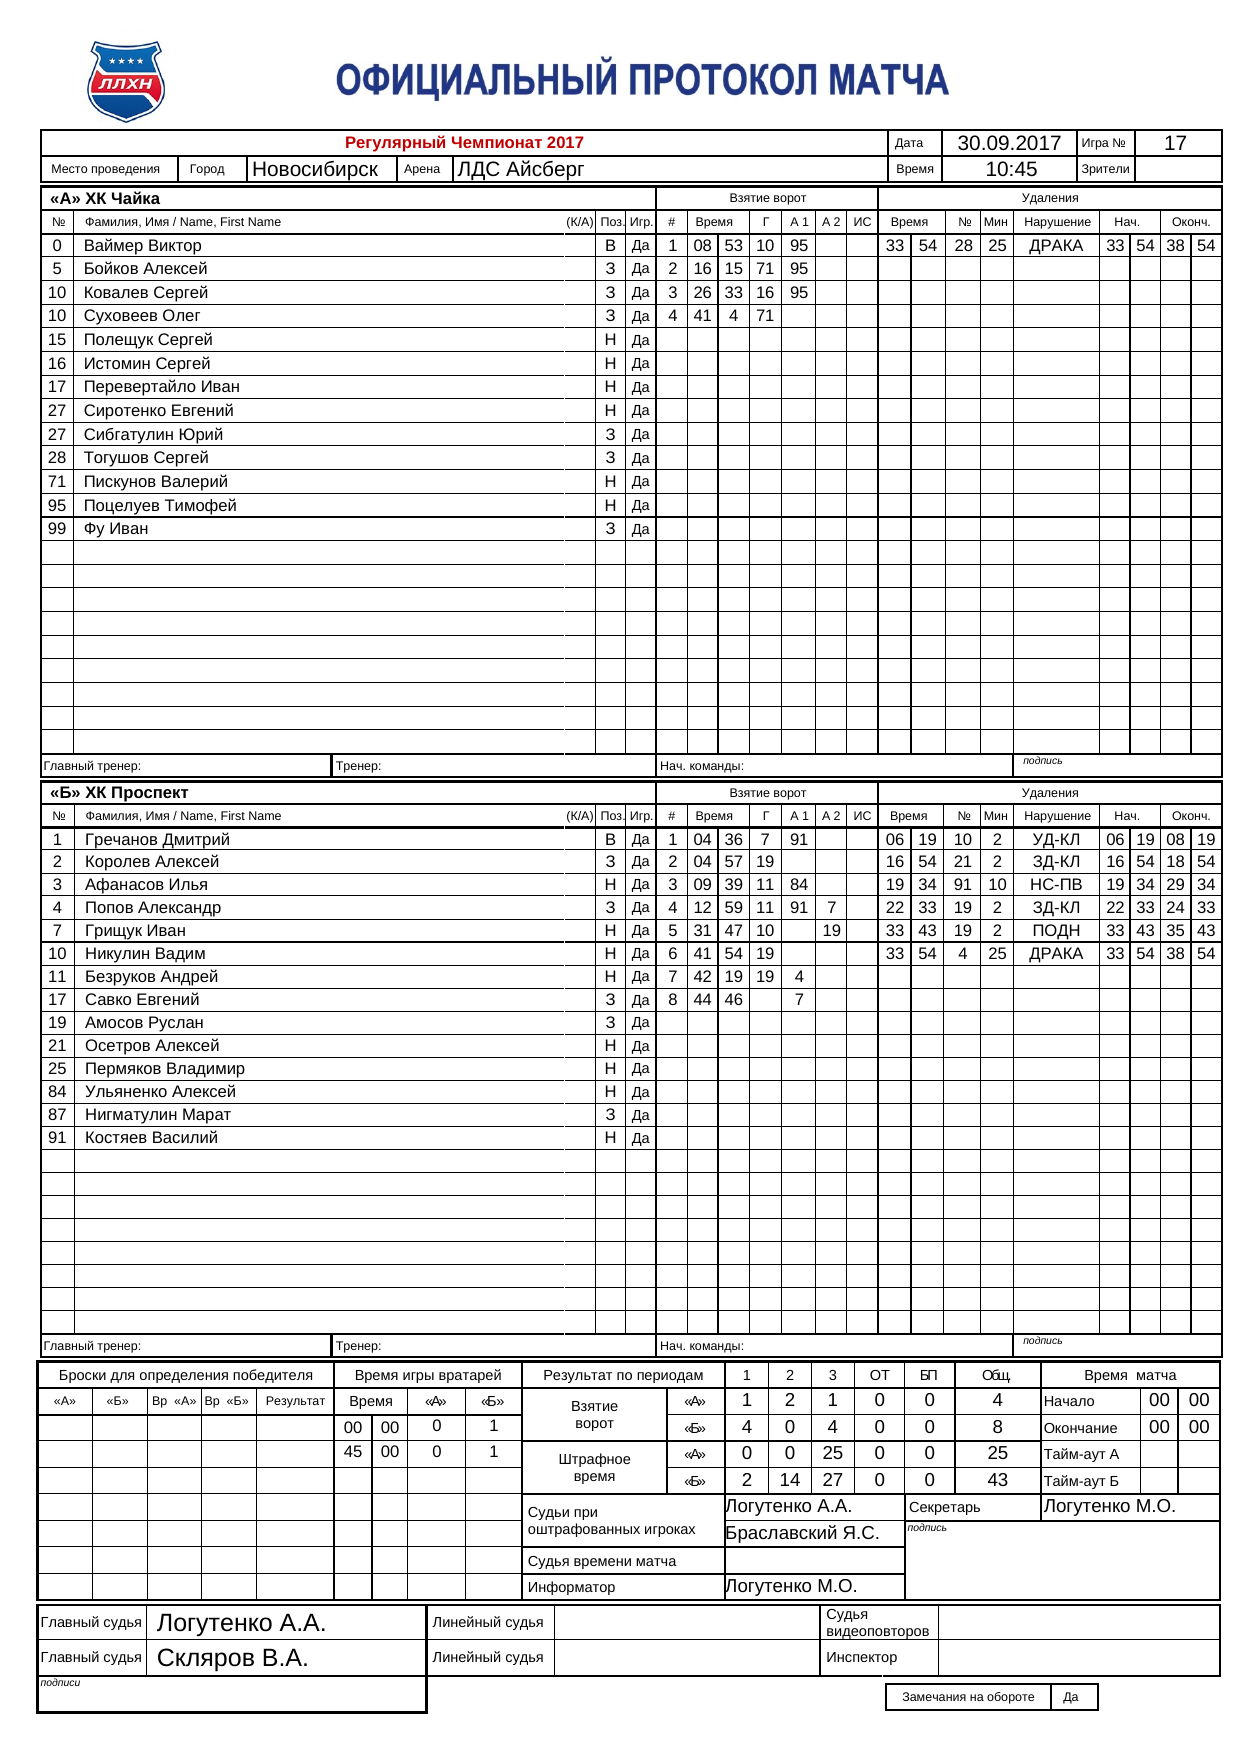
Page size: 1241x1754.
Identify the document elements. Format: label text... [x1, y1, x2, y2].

table_cell 43 [956, 1468, 1040, 1493]
table_cell [1100, 352, 1129, 374]
table_cell [847, 235, 877, 256]
table_cell 10 [42, 943, 74, 964]
table_cell [688, 1150, 717, 1172]
table_cell [782, 328, 815, 351]
table_cell 4 [657, 305, 687, 327]
table_cell [912, 1035, 943, 1057]
table_cell [782, 1265, 815, 1287]
table_cell 91 [42, 1127, 74, 1149]
table_cell [879, 352, 910, 374]
table_cell [946, 257, 980, 280]
table_cell [719, 1242, 749, 1264]
table_cell 11 [750, 896, 781, 918]
table_cell [1014, 1081, 1099, 1103]
table_cell [816, 1288, 846, 1310]
table_cell [42, 1311, 74, 1333]
table_cell [565, 1012, 595, 1033]
table_cell [148, 1521, 201, 1546]
table_header 30.09.2017 [943, 131, 1076, 155]
table_cell 18 [1161, 850, 1190, 872]
table_cell [879, 1173, 910, 1195]
table_cell «А» [668, 1389, 724, 1413]
table_cell [1131, 446, 1160, 469]
table_cell [39, 1574, 92, 1599]
table_cell [148, 1441, 201, 1467]
table_cell 3 [657, 874, 687, 895]
table_cell [688, 659, 717, 682]
table_cell ИС [847, 805, 877, 826]
table_cell [42, 541, 73, 564]
table_cell [626, 541, 655, 564]
table_cell [688, 612, 717, 634]
table_cell [879, 1242, 910, 1264]
table_cell Фу Иван [74, 518, 564, 540]
table_cell [1131, 423, 1160, 445]
table_header 1 [726, 1363, 768, 1387]
table_header Удаления [879, 783, 1221, 803]
table_cell 42 [688, 966, 717, 987]
table_cell Информатор [523, 1575, 724, 1599]
table_cell 33 [879, 235, 910, 256]
table_cell [657, 1012, 687, 1033]
table_cell [847, 1173, 877, 1195]
table_cell [596, 1288, 625, 1310]
table_cell Начало [1042, 1389, 1140, 1413]
table_cell [1179, 1468, 1219, 1493]
table_cell [912, 399, 945, 422]
table_cell [750, 707, 781, 729]
table_cell [93, 1574, 147, 1599]
table_cell [912, 1265, 943, 1287]
table_cell [596, 707, 625, 729]
table_cell [879, 565, 910, 587]
table_cell [1161, 1219, 1190, 1241]
table_cell [719, 376, 749, 398]
table_cell [816, 518, 846, 540]
table_cell 19 [816, 920, 846, 941]
table_cell 71 [750, 305, 781, 327]
table_cell 28 [946, 235, 980, 256]
table_cell 0 [855, 1389, 904, 1413]
table_cell [816, 1265, 846, 1287]
table_cell [1131, 1265, 1160, 1287]
table_cell [565, 1150, 595, 1172]
table_cell [1014, 966, 1099, 987]
table_cell [565, 1219, 595, 1241]
table_cell 4 [956, 1389, 1040, 1413]
table_cell 8 [657, 989, 687, 1011]
table_cell [879, 1081, 910, 1103]
table_cell 7 [657, 966, 687, 987]
table_cell [1100, 1127, 1129, 1149]
table_cell [912, 683, 945, 706]
table_cell [688, 683, 717, 706]
table_cell [879, 399, 910, 422]
table_header 17 [1136, 131, 1221, 155]
table_cell Да [626, 399, 655, 422]
table_cell [1131, 588, 1160, 611]
table_cell [565, 896, 595, 918]
table_cell [1192, 541, 1221, 564]
table_cell [883, 1677, 1220, 1681]
table_cell [657, 1288, 687, 1310]
table_cell 41 [688, 943, 717, 964]
table_cell [75, 1242, 564, 1264]
table_cell 19 [944, 896, 980, 918]
table_cell [657, 1219, 687, 1241]
table_cell 71 [42, 470, 73, 493]
table_cell [657, 659, 687, 682]
table_cell [1131, 541, 1160, 564]
table_cell [1161, 399, 1190, 422]
table_cell [912, 257, 945, 280]
table_cell [1161, 612, 1190, 634]
table_cell [719, 1265, 749, 1287]
table_cell 0 [905, 1442, 954, 1467]
table_cell [42, 588, 73, 611]
table_cell [1100, 1173, 1129, 1195]
table_cell [847, 896, 877, 918]
table_cell [1100, 423, 1129, 445]
table_cell 12 [688, 896, 717, 918]
table_cell [816, 352, 846, 374]
table_cell [1014, 518, 1099, 540]
table_cell [39, 1494, 92, 1520]
table_cell 14 [769, 1468, 811, 1493]
table_cell [596, 636, 625, 658]
table_cell 7 [42, 920, 74, 941]
table_cell [1136, 157, 1221, 181]
table_cell [981, 1058, 1013, 1079]
table_cell [657, 399, 687, 422]
table_cell [565, 328, 595, 351]
table_cell 19 [1192, 829, 1221, 849]
table_cell [981, 494, 1013, 516]
table_cell 16 [750, 281, 781, 303]
table_cell [847, 683, 877, 706]
table_cell 39 [719, 874, 749, 895]
table_cell [719, 588, 749, 611]
table_cell [688, 494, 717, 516]
table_cell [1100, 707, 1129, 729]
table_cell [1014, 1173, 1099, 1195]
table_cell [1161, 328, 1190, 351]
table_cell [816, 683, 846, 706]
table_cell [719, 1104, 749, 1126]
table_cell [1014, 1265, 1099, 1287]
table_cell [565, 1196, 595, 1218]
table_cell [750, 1035, 781, 1057]
table_cell [750, 446, 781, 469]
table_cell Тренер: [333, 755, 655, 776]
table_cell [912, 989, 943, 1011]
table_cell [596, 683, 625, 706]
table_cell 36 [719, 829, 749, 849]
table_cell [1100, 446, 1129, 469]
table_cell [1192, 376, 1221, 398]
table_cell 24 [1161, 896, 1190, 918]
table_cell 54 [1192, 943, 1221, 964]
table_cell [719, 707, 749, 729]
table_cell [782, 423, 815, 445]
table_cell [816, 376, 846, 398]
table_cell [879, 659, 910, 682]
table_cell 15 [719, 257, 749, 280]
table_cell [657, 376, 687, 398]
table_cell [565, 683, 595, 706]
table_cell 91 [782, 829, 815, 849]
table_cell [816, 281, 846, 303]
table_cell [782, 1012, 815, 1033]
table_cell [626, 730, 655, 753]
table_cell [912, 636, 945, 658]
table_cell [1131, 305, 1160, 327]
table_cell [1100, 470, 1129, 493]
table_cell [596, 1265, 625, 1287]
table_cell Нарушение [1014, 805, 1099, 826]
table_cell 3 [657, 281, 687, 303]
table_cell Н [596, 874, 625, 895]
table_cell Да [626, 850, 655, 872]
table_cell [1192, 399, 1221, 422]
table_cell [565, 1265, 595, 1287]
table_cell [816, 588, 846, 611]
table_cell Г [750, 211, 781, 233]
table_cell [626, 1265, 655, 1287]
table_cell [719, 683, 749, 706]
table_cell [1192, 1196, 1221, 1218]
table_cell УД-КЛ [1014, 829, 1099, 849]
table_cell [782, 1150, 815, 1172]
table_cell [565, 305, 595, 327]
table_cell [847, 565, 877, 587]
table_cell [1131, 1242, 1160, 1264]
table_cell [816, 966, 846, 987]
table_cell [912, 1219, 943, 1241]
table_cell Да [626, 352, 655, 374]
table_cell [816, 1311, 846, 1333]
table_cell [688, 636, 717, 658]
table_cell [912, 1104, 943, 1126]
table_cell [202, 1547, 256, 1573]
table_cell [879, 1288, 910, 1310]
table_header Да [1052, 1685, 1097, 1709]
table_cell [1014, 1242, 1099, 1264]
table_cell 33 [1131, 896, 1160, 918]
table_cell [944, 1311, 980, 1333]
table_cell [657, 1265, 687, 1287]
table_cell [596, 565, 625, 587]
table_cell [879, 1219, 910, 1241]
table_cell [1161, 376, 1190, 398]
table_cell [1014, 1104, 1099, 1126]
table_cell [1131, 636, 1160, 658]
table_cell [688, 707, 717, 729]
table_cell Судья времени матча [523, 1548, 724, 1573]
table_cell 7 [816, 896, 846, 918]
table_cell [688, 470, 717, 493]
table_cell 6 [657, 943, 687, 964]
table_cell [1192, 446, 1221, 469]
table_cell [148, 1494, 201, 1520]
table_cell 54 [912, 943, 943, 964]
table_cell [42, 1242, 74, 1264]
table_cell [750, 1150, 781, 1172]
table_cell [816, 612, 846, 634]
table_cell 27 [812, 1468, 854, 1493]
table_cell Мин [981, 805, 1013, 826]
table_cell [981, 1196, 1013, 1218]
table_cell [981, 541, 1013, 564]
table_cell 84 [42, 1081, 74, 1103]
table_cell [816, 1081, 846, 1103]
table_cell 10 [944, 829, 980, 849]
table_cell [202, 1494, 256, 1520]
table_cell 91 [782, 896, 815, 918]
table_cell [944, 1265, 980, 1287]
table_cell Оконч. [1161, 805, 1221, 826]
table_cell [782, 1104, 815, 1126]
table_cell Браславский Я.С. [726, 1521, 904, 1546]
table_cell 34 [1192, 874, 1221, 895]
table_cell 00 [1179, 1415, 1219, 1440]
table_cell [847, 1081, 877, 1103]
table_cell [657, 470, 687, 493]
table_cell [565, 989, 595, 1011]
table_cell А 2 [816, 805, 846, 826]
table_header Результат по периодам [523, 1363, 724, 1387]
table_cell Мин [981, 211, 1013, 233]
table_cell 4 [726, 1415, 768, 1440]
table_cell [944, 966, 980, 987]
table_cell Нарушение [1014, 211, 1099, 233]
table_cell [981, 1265, 1013, 1287]
table_cell ПОДН [1014, 920, 1099, 941]
table_cell [816, 1173, 846, 1195]
table_cell [257, 1574, 333, 1599]
table_cell [466, 1521, 521, 1546]
table_cell [1014, 281, 1099, 303]
table_cell [1100, 541, 1129, 564]
table_cell [847, 1311, 877, 1333]
table_cell Попов Александр [75, 896, 564, 918]
table_cell [782, 446, 815, 469]
table_cell 19 [750, 850, 781, 872]
table_cell 21 [944, 850, 980, 872]
table_cell [42, 1219, 74, 1241]
table_cell [782, 494, 815, 516]
table_cell [847, 1104, 877, 1126]
table_header «Б» ХК Проспект [42, 783, 655, 803]
table_cell Вр «А» [148, 1389, 201, 1413]
table_cell [816, 399, 846, 422]
table_cell Н [596, 1035, 625, 1057]
table_cell [946, 541, 980, 564]
table_cell [1100, 1081, 1129, 1103]
table_cell Да [626, 1035, 655, 1057]
table_cell 8 [956, 1415, 1040, 1440]
table_cell [688, 1219, 717, 1241]
table_cell Г [750, 805, 781, 826]
table_cell Н [596, 1081, 625, 1103]
table_cell [816, 305, 846, 327]
table_cell 06 [1100, 829, 1129, 849]
table_cell [944, 1196, 980, 1218]
table_cell [847, 1288, 877, 1310]
table_cell 95 [42, 494, 73, 516]
table_cell [847, 328, 877, 351]
table_cell [688, 1288, 717, 1310]
table_cell (К/А) [565, 211, 595, 233]
table_cell [981, 1288, 1013, 1310]
table_cell 15 [42, 328, 73, 351]
table_cell [466, 1468, 521, 1493]
table_cell [74, 707, 564, 729]
table_cell [879, 257, 910, 280]
table_cell [847, 518, 877, 540]
table_cell [879, 494, 910, 516]
table_cell [816, 707, 846, 729]
table_cell [1161, 305, 1190, 327]
table_cell [944, 1035, 980, 1057]
table_cell Полещук Сергей [74, 328, 564, 351]
table_cell Да [626, 376, 655, 398]
table_cell [1161, 565, 1190, 587]
table_cell [816, 565, 846, 587]
table_cell [596, 541, 625, 564]
table_cell 7 [750, 829, 781, 849]
table_cell [1100, 281, 1129, 303]
table_cell Игр. [626, 211, 655, 233]
table_cell [688, 1081, 717, 1103]
table_cell 54 [912, 235, 945, 256]
table_cell 43 [912, 920, 943, 941]
table_cell Зрители [1078, 157, 1134, 181]
table_cell [42, 1150, 74, 1172]
table_cell 4 [657, 896, 687, 918]
table_cell № [944, 805, 980, 826]
table_cell [74, 588, 564, 611]
table_cell [1192, 1288, 1221, 1310]
table_cell [1014, 659, 1099, 682]
table_cell [1014, 399, 1099, 422]
table_cell [1100, 328, 1129, 351]
table_cell [1192, 470, 1221, 493]
table_cell [1014, 1150, 1099, 1172]
table_cell [1014, 376, 1099, 398]
table_cell 1 [657, 235, 687, 256]
table_cell [1161, 1104, 1190, 1126]
table_cell [1161, 494, 1190, 516]
table_header Время матча [1042, 1363, 1219, 1387]
table_cell 44 [688, 989, 717, 1011]
table_cell [1131, 683, 1160, 706]
table_cell [1099, 1682, 1220, 1711]
table_cell 16 [42, 352, 73, 374]
table_cell 3 [42, 874, 74, 895]
table_cell [847, 257, 877, 280]
table_cell [847, 707, 877, 729]
table_cell [565, 966, 595, 987]
table_cell З [596, 896, 625, 918]
table_cell Афанасов Илья [75, 874, 564, 895]
table_cell [879, 1127, 910, 1149]
table_cell [1192, 1058, 1221, 1079]
table_cell [981, 636, 1013, 658]
table_cell [75, 1265, 564, 1287]
table_cell [42, 1173, 74, 1195]
table_cell № [946, 211, 980, 233]
table_cell Н [596, 470, 625, 493]
table_cell Время [879, 805, 943, 826]
table_cell [565, 920, 595, 941]
table_cell [626, 659, 655, 682]
table_cell [847, 850, 877, 872]
table_cell [1161, 707, 1190, 729]
table_cell Да [626, 518, 655, 540]
table_cell [688, 376, 717, 398]
table_cell [626, 707, 655, 729]
table_cell [1131, 1012, 1160, 1033]
table_cell 33 [1192, 896, 1221, 918]
table_cell [1100, 730, 1129, 753]
table_cell [1192, 612, 1221, 634]
table_cell [1131, 1127, 1160, 1149]
table_cell [719, 1150, 749, 1172]
table_cell [565, 730, 595, 753]
table_cell [879, 1265, 910, 1287]
table_cell [1100, 1311, 1129, 1333]
table_cell [565, 1104, 595, 1126]
table_cell 1 [466, 1441, 521, 1467]
table_cell [1192, 257, 1221, 280]
table_cell [1192, 989, 1221, 1011]
table_cell [879, 966, 910, 987]
table_cell [373, 1547, 407, 1573]
table_cell [944, 1288, 980, 1310]
table_cell [688, 1127, 717, 1149]
table_cell [750, 376, 781, 398]
table_cell [946, 305, 980, 327]
table_cell [565, 399, 595, 422]
table_cell [1100, 399, 1129, 422]
table_cell [946, 352, 980, 374]
table_cell ИС [847, 211, 877, 233]
table_cell Ковалев Сергей [74, 281, 564, 303]
table_cell [1100, 1104, 1129, 1126]
table_cell [1014, 1058, 1099, 1079]
table_cell [912, 588, 945, 611]
table_cell [657, 541, 687, 564]
table_cell [981, 1242, 1013, 1264]
table_cell [1192, 423, 1221, 445]
table_cell [688, 328, 717, 351]
table_cell 34 [1131, 874, 1160, 895]
table_cell [879, 1035, 910, 1057]
table_cell [981, 1127, 1013, 1149]
table_cell [555, 1606, 819, 1639]
table_cell [981, 328, 1013, 351]
table_cell [1014, 305, 1099, 327]
table_cell [42, 1265, 74, 1287]
table_cell [912, 1173, 943, 1195]
table_cell [1131, 399, 1160, 422]
table_cell [782, 683, 815, 706]
table_cell [782, 1173, 815, 1195]
table_cell Тайм-аут Б [1042, 1468, 1140, 1493]
table_cell А 1 [782, 211, 815, 233]
table_cell [1131, 352, 1160, 374]
table_cell [626, 683, 655, 706]
table_cell [1192, 636, 1221, 658]
table_cell [912, 1196, 943, 1218]
table_cell Да [626, 896, 655, 918]
table_cell [981, 281, 1013, 303]
table_cell [981, 1012, 1013, 1033]
table_cell [719, 659, 749, 682]
table_cell 11 [750, 874, 781, 895]
table_cell Сибгатулин Юрий [74, 423, 564, 445]
table_cell 4 [812, 1415, 854, 1440]
table_cell [1131, 1288, 1160, 1310]
table_cell [75, 1288, 564, 1310]
table_cell [1192, 1104, 1221, 1126]
table_cell Истомин Сергей [74, 352, 564, 374]
table_cell [1014, 1012, 1099, 1033]
table_cell [565, 518, 595, 540]
table_cell [879, 1012, 910, 1033]
table_cell 91 [944, 874, 980, 895]
table_cell 43 [1131, 920, 1160, 941]
table_cell З [596, 1012, 625, 1033]
table_cell [1161, 989, 1190, 1011]
table_cell 1 [466, 1416, 521, 1440]
table_cell [1192, 494, 1221, 516]
table_cell [1161, 257, 1190, 280]
table_cell Костяев Василий [75, 1127, 564, 1149]
table_cell [93, 1521, 147, 1546]
table_cell [1100, 683, 1129, 706]
table_cell Ульяненко Алексей [75, 1081, 564, 1103]
table_cell [847, 730, 877, 753]
table_cell [1131, 659, 1160, 682]
table_cell [750, 328, 781, 351]
table_cell [1131, 1311, 1160, 1333]
table_cell 19 [750, 943, 781, 964]
table_cell Линейный судья [428, 1606, 554, 1639]
table_cell [750, 683, 781, 706]
table_cell [912, 612, 945, 634]
table_cell [750, 518, 781, 540]
table_cell [946, 281, 980, 303]
table_cell [782, 659, 815, 682]
table_cell [1131, 1219, 1160, 1241]
table_cell Да [626, 1104, 655, 1126]
table_cell [847, 376, 877, 398]
table_cell [202, 1468, 256, 1493]
table_cell [373, 1574, 407, 1599]
table_cell [912, 541, 945, 564]
table_cell [1131, 966, 1160, 987]
table_cell 45 [335, 1441, 371, 1467]
table_cell Да [626, 1127, 655, 1149]
table_cell [782, 305, 815, 327]
table_cell [657, 328, 687, 351]
table_cell № [42, 805, 74, 826]
table_cell [946, 588, 980, 611]
table_cell [1131, 1081, 1160, 1103]
table_cell [1100, 659, 1129, 682]
table_cell Фамилия, Имя / Name, First Name [75, 805, 565, 826]
table_cell [657, 565, 687, 587]
table_cell 19 [912, 829, 943, 849]
table_cell 2 [657, 850, 687, 872]
table_cell [782, 1035, 815, 1057]
table_cell [750, 612, 781, 634]
table_cell подпись [1014, 1335, 1221, 1356]
table_cell 10 [981, 874, 1013, 895]
table_cell [688, 1265, 717, 1287]
table_cell [719, 423, 749, 445]
table_cell [981, 352, 1013, 374]
table_header Регулярный Чемпионат 2017 [42, 131, 887, 155]
table_cell 34 [912, 874, 943, 895]
table_cell [565, 257, 595, 280]
table_cell 54 [1131, 235, 1160, 256]
table_cell [816, 1058, 846, 1079]
table_cell [565, 707, 595, 729]
table_cell 1 [726, 1389, 768, 1413]
table_cell 2 [981, 829, 1013, 849]
table_cell 22 [1100, 896, 1129, 918]
table_cell [816, 446, 846, 469]
table_cell [657, 423, 687, 445]
table_cell [879, 446, 910, 469]
table_cell [1161, 446, 1190, 469]
table_cell [1161, 1012, 1190, 1033]
table_cell [782, 376, 815, 398]
table_cell 0 [408, 1441, 465, 1467]
table_cell «А» [668, 1442, 724, 1467]
table_cell [1131, 1058, 1160, 1079]
table_cell 00 [1141, 1389, 1177, 1413]
table_cell [75, 1196, 564, 1218]
table_cell Да [626, 446, 655, 469]
table_cell [408, 1494, 465, 1520]
table_cell [750, 1242, 781, 1264]
table_cell 19 [1100, 874, 1129, 895]
table_cell 99 [42, 518, 73, 540]
table_cell [1161, 1288, 1190, 1310]
table_cell [879, 989, 910, 1011]
table_cell [39, 1547, 92, 1573]
table_cell [565, 659, 595, 682]
table_cell Секретарь [906, 1495, 1040, 1520]
table_cell [93, 1441, 147, 1467]
table_cell 17 [42, 989, 74, 1011]
table_cell [1161, 1265, 1190, 1287]
table_cell [879, 541, 910, 564]
table_cell Да [626, 943, 655, 964]
table_cell [688, 541, 717, 564]
table_cell [847, 446, 877, 469]
table_cell [42, 636, 73, 658]
table_cell 2 [981, 896, 1013, 918]
table_cell [688, 588, 717, 611]
table_cell [1131, 1150, 1160, 1172]
table_cell З [596, 423, 625, 445]
table_cell [816, 235, 846, 256]
table_cell 31 [688, 920, 717, 941]
table_cell [912, 1311, 943, 1333]
table_cell [912, 446, 945, 469]
table_cell [657, 1127, 687, 1149]
table_cell [944, 1150, 980, 1172]
table_cell [847, 1150, 877, 1172]
table_cell [257, 1547, 333, 1573]
table_cell [688, 1173, 717, 1195]
table_cell [1161, 423, 1190, 445]
table_cell [719, 446, 749, 469]
table_cell 29 [1161, 874, 1190, 895]
table_cell [1100, 305, 1129, 327]
table_cell [750, 1104, 781, 1126]
table_cell [782, 1196, 815, 1218]
table_cell [946, 518, 980, 540]
table_cell [726, 1548, 904, 1573]
table_cell [1014, 565, 1099, 587]
table_cell [1161, 518, 1190, 540]
table_cell Игр. [626, 805, 655, 826]
table_cell Поз. [596, 211, 625, 233]
table_cell 00 [373, 1441, 407, 1467]
table_cell [719, 1173, 749, 1195]
table_cell [335, 1521, 371, 1546]
table_cell [816, 423, 846, 445]
table_cell 33 [1100, 920, 1129, 941]
table_cell [1131, 328, 1160, 351]
table_cell 00 [335, 1416, 371, 1440]
table_cell [847, 659, 877, 682]
table_cell «Б» [93, 1389, 147, 1413]
table_cell 38 [1161, 235, 1190, 256]
table_cell [847, 636, 877, 658]
table_cell Главный судья [39, 1640, 146, 1675]
table_cell [750, 399, 781, 422]
table_cell Да [626, 1058, 655, 1079]
table_cell [657, 683, 687, 706]
table_cell [657, 1035, 687, 1057]
table_cell [1161, 1127, 1190, 1149]
table_cell [1014, 494, 1099, 516]
table_cell [816, 257, 846, 280]
table_cell [981, 470, 1013, 493]
table_cell [912, 281, 945, 303]
table_cell 0 [905, 1415, 954, 1440]
table_cell [981, 659, 1013, 682]
table_cell 21 [42, 1035, 74, 1057]
table_header «А» ХК Чайка [42, 188, 655, 209]
table_cell [565, 470, 595, 493]
table_cell [1131, 281, 1160, 303]
table_cell [1014, 352, 1099, 374]
table_cell [1100, 989, 1129, 1011]
table_cell [335, 1574, 371, 1599]
table_cell [428, 1677, 882, 1711]
table_cell [750, 1196, 781, 1218]
table_header БП [905, 1363, 954, 1387]
table_cell [626, 1311, 655, 1333]
table_cell [816, 1104, 846, 1126]
table_cell 47 [719, 920, 749, 941]
table_cell 10 [750, 920, 781, 941]
table_cell [847, 305, 877, 327]
table_cell [596, 1150, 625, 1172]
table_cell [1014, 257, 1099, 280]
table_cell [148, 1416, 201, 1440]
table_cell [981, 1150, 1013, 1172]
table_cell [981, 1219, 1013, 1241]
table_cell [148, 1547, 201, 1573]
table_cell З [596, 446, 625, 469]
table_cell [816, 470, 846, 493]
table_cell [1100, 1058, 1129, 1079]
table_cell [816, 659, 846, 682]
table_cell [565, 352, 595, 374]
table_cell Да [626, 494, 655, 516]
table_cell [1161, 1081, 1190, 1103]
table_cell З [596, 305, 625, 327]
table_cell [688, 565, 717, 587]
table_cell [912, 1127, 943, 1149]
table_cell [1014, 1035, 1099, 1057]
table_cell [946, 328, 980, 351]
table_cell [335, 1547, 371, 1573]
table_header Замечания на обороте [887, 1685, 1050, 1709]
table_cell [657, 1150, 687, 1172]
table_cell [750, 989, 781, 1011]
table_cell [847, 1219, 877, 1241]
table_cell [981, 1104, 1013, 1126]
table_cell [816, 943, 846, 964]
table_cell [1161, 636, 1190, 658]
table_cell [74, 659, 564, 682]
table_cell [782, 1058, 815, 1079]
table_cell [657, 446, 687, 469]
table_cell З [596, 257, 625, 280]
table_cell [596, 1242, 625, 1264]
table_cell [879, 470, 910, 493]
table_cell [912, 1058, 943, 1079]
table_cell [816, 636, 846, 658]
table_cell [657, 612, 687, 634]
table_cell [39, 1441, 92, 1467]
table_cell [750, 588, 781, 611]
table_cell [946, 730, 980, 753]
table_cell [257, 1416, 333, 1440]
table_cell [944, 1104, 980, 1126]
table_cell [657, 636, 687, 658]
table_cell 10:45 [943, 157, 1076, 181]
table_cell [944, 1219, 980, 1241]
table_cell [1131, 730, 1160, 753]
table_cell [847, 399, 877, 422]
table_cell [816, 1242, 846, 1264]
table_cell [1014, 470, 1099, 493]
table_cell [1192, 1035, 1221, 1057]
table_cell [782, 399, 815, 422]
table_cell 19 [1131, 829, 1160, 849]
table_cell [1192, 1127, 1221, 1149]
table_cell 33 [1100, 943, 1129, 964]
table_cell [1192, 659, 1221, 682]
table_cell 33 [912, 896, 943, 918]
table_cell 43 [1192, 920, 1221, 941]
table_cell 46 [719, 989, 749, 1011]
table_cell [93, 1494, 147, 1520]
table_cell [1100, 612, 1129, 634]
table_cell [1131, 989, 1160, 1011]
table_cell Да [626, 874, 655, 895]
table_cell [719, 730, 749, 753]
table_cell [847, 989, 877, 1011]
table_cell [555, 1640, 819, 1675]
table_cell [565, 541, 595, 564]
table_cell 38 [1161, 943, 1190, 964]
table_cell 00 [373, 1416, 407, 1440]
table_cell [1100, 1196, 1129, 1218]
table_cell [1192, 966, 1221, 987]
table_cell [981, 446, 1013, 469]
table_cell Судья видеоповторов [821, 1606, 938, 1639]
table_cell [688, 446, 717, 469]
table_cell [688, 399, 717, 422]
table_cell [782, 943, 815, 964]
table_cell 09 [688, 874, 717, 895]
table_cell [1161, 1242, 1190, 1264]
table_cell 10 [42, 305, 73, 327]
table_cell [1131, 1104, 1160, 1126]
table_cell Пискунов Валерий [74, 470, 564, 493]
table_cell [626, 1173, 655, 1195]
table_cell [750, 1311, 781, 1333]
table_cell [912, 966, 943, 987]
table_cell 26 [688, 281, 717, 303]
table_cell [912, 1012, 943, 1033]
table_cell [879, 1150, 910, 1172]
table_cell [1192, 328, 1221, 351]
table_cell [816, 1196, 846, 1218]
table_cell [750, 636, 781, 658]
table_cell [1100, 565, 1129, 587]
table_cell 54 [912, 850, 943, 872]
table_cell [1192, 281, 1221, 303]
table_cell Амосов Руслан [75, 1012, 564, 1033]
table_cell [912, 1150, 943, 1172]
table_cell [816, 874, 846, 895]
table_cell [565, 588, 595, 611]
table_cell [1192, 1242, 1221, 1264]
table_cell 00 [1141, 1415, 1177, 1440]
table_cell [565, 376, 595, 398]
table_cell Н [596, 328, 625, 351]
table_cell [596, 1173, 625, 1195]
table_cell 54 [1131, 850, 1160, 872]
table_cell [1192, 588, 1221, 611]
table_cell [626, 565, 655, 587]
table_cell Окончание [1042, 1415, 1140, 1440]
picture [5, 28, 1179, 129]
table_cell 04 [688, 850, 717, 872]
table_cell [565, 1311, 595, 1333]
table_cell [750, 1012, 781, 1033]
table_cell [1131, 1035, 1160, 1057]
table_cell Н [596, 920, 625, 941]
table_cell [719, 1219, 749, 1241]
table_cell [782, 1242, 815, 1264]
table_cell Тайм-аут А [1042, 1441, 1140, 1467]
table_cell [782, 1219, 815, 1241]
table_cell Главный тренер: [42, 755, 330, 776]
table_cell Н [596, 1127, 625, 1149]
table_cell Н [596, 966, 625, 987]
table_cell 19 [944, 920, 980, 941]
table_cell [42, 683, 73, 706]
table_cell 0 [905, 1468, 954, 1493]
table_cell [750, 1219, 781, 1241]
table_cell «Б» [668, 1415, 724, 1440]
table_header ОТ [855, 1363, 904, 1387]
table_cell [1014, 730, 1099, 753]
table_cell [626, 1288, 655, 1310]
table_cell [657, 352, 687, 374]
table_cell 95 [782, 281, 815, 303]
table_cell Н [596, 943, 625, 964]
table_cell [847, 541, 877, 564]
table_cell Город [179, 157, 246, 181]
table_cell [257, 1468, 333, 1493]
table_cell 33 [879, 920, 910, 941]
table_cell [939, 1606, 1219, 1639]
table_cell [1161, 659, 1190, 682]
table_header 2 [769, 1363, 811, 1387]
table_cell Время [688, 211, 749, 233]
table_cell [782, 518, 815, 540]
table_cell [1179, 1441, 1219, 1467]
table_cell Да [626, 423, 655, 445]
table_cell [42, 707, 73, 729]
table_cell [657, 588, 687, 611]
table_cell [565, 1081, 595, 1103]
table_cell [1161, 352, 1190, 374]
table_cell Поз. [596, 805, 625, 826]
table_cell [1161, 730, 1190, 753]
table_cell [879, 588, 910, 611]
table_cell [93, 1416, 147, 1440]
table_cell подпись [906, 1522, 1219, 1599]
table_cell «Б» [668, 1468, 724, 1493]
table_cell [1100, 1288, 1129, 1310]
table_cell [912, 1288, 943, 1310]
table_cell [981, 1081, 1013, 1103]
table_cell [816, 494, 846, 516]
table_cell [944, 1058, 980, 1079]
table_cell [148, 1574, 201, 1599]
table_cell Н [596, 494, 625, 516]
table_cell 54 [719, 943, 749, 964]
table_cell [782, 588, 815, 611]
table_cell [74, 612, 564, 634]
table_cell [1161, 1150, 1190, 1172]
table_cell [912, 659, 945, 682]
table_cell [1192, 1173, 1221, 1195]
table_cell [879, 636, 910, 658]
table_cell [1192, 1311, 1221, 1333]
table_cell [596, 1196, 625, 1218]
table_cell [912, 305, 945, 327]
table_cell [879, 707, 910, 729]
table_cell «А» [39, 1389, 92, 1413]
table_cell [719, 1035, 749, 1057]
table_cell [74, 636, 564, 658]
table_cell 19 [42, 1012, 74, 1033]
table_cell [1100, 1219, 1129, 1241]
table_cell [981, 305, 1013, 327]
table_cell Время [688, 805, 749, 826]
table_cell # [657, 211, 687, 233]
table_cell [981, 565, 1013, 587]
table_cell Да [626, 1081, 655, 1103]
table_cell [1161, 683, 1190, 706]
table_cell [565, 235, 595, 256]
table_cell [750, 730, 781, 753]
table_cell [816, 1219, 846, 1241]
table_cell [750, 1127, 781, 1149]
table_cell [719, 1012, 749, 1033]
table_cell [1131, 707, 1160, 729]
table_cell подпись [1014, 755, 1221, 776]
table_cell [719, 399, 749, 422]
table_cell [912, 518, 945, 540]
table_cell Главный тренер: [42, 1335, 330, 1356]
table_cell Да [626, 257, 655, 280]
table_cell Судьи при оштрафованных игроках [523, 1495, 724, 1546]
table_cell Логутенко А.А. [147, 1606, 425, 1639]
table_cell [1100, 257, 1129, 280]
table_cell [1014, 446, 1099, 469]
table_cell [847, 1265, 877, 1287]
table_cell [1192, 352, 1221, 374]
table_cell Логутенко М.О. [1042, 1495, 1219, 1520]
table_cell [847, 352, 877, 374]
table_cell Тогушов Сергей [74, 446, 564, 469]
table_header Взятие ворот [657, 188, 877, 209]
table_cell [981, 966, 1013, 987]
table_cell [946, 659, 980, 682]
table_cell [565, 612, 595, 634]
table_cell [981, 399, 1013, 422]
table_cell Суховеев Олег [74, 305, 564, 327]
table_cell [1100, 588, 1129, 611]
table_cell [750, 470, 781, 493]
table_cell [202, 1521, 256, 1546]
table_cell Место проведения [42, 157, 177, 181]
table_cell [257, 1521, 333, 1546]
table_cell [1131, 470, 1160, 493]
table_cell [1100, 376, 1129, 398]
table_cell [75, 1150, 564, 1172]
table_cell Инспектор [821, 1640, 938, 1675]
table_cell ЗД-КЛ [1014, 850, 1099, 872]
table_cell [42, 612, 73, 634]
table_cell [816, 1012, 846, 1033]
table_cell [657, 1104, 687, 1126]
table_cell [657, 494, 687, 516]
table_cell [1192, 730, 1221, 753]
table_cell [1192, 1012, 1221, 1033]
table_cell 10 [42, 281, 73, 303]
table_cell [1131, 376, 1160, 398]
table_cell [1131, 612, 1160, 634]
table_cell [946, 707, 980, 729]
table_cell Нач. [1100, 211, 1160, 233]
table_cell [719, 1196, 749, 1218]
table_cell 19 [750, 966, 781, 987]
table_cell [816, 730, 846, 753]
table_cell [847, 1035, 877, 1057]
table_cell Да [626, 281, 655, 303]
table_cell 10 [750, 235, 781, 256]
table_cell [1192, 305, 1221, 327]
table_cell 2 [657, 257, 687, 280]
table_cell 1 [657, 829, 687, 849]
table_cell 33 [879, 943, 910, 964]
table_cell Да [626, 829, 655, 849]
table_cell Да [626, 328, 655, 351]
table_cell [782, 920, 815, 941]
table_cell [1141, 1441, 1177, 1467]
table_cell 1 [812, 1389, 854, 1413]
table_cell [1192, 1265, 1221, 1287]
table_cell [719, 1288, 749, 1310]
table_cell Грищук Иван [75, 920, 564, 941]
table_cell [719, 328, 749, 351]
table_cell НС-ПВ [1014, 874, 1099, 895]
table_cell А 1 [782, 805, 815, 826]
table_cell Линейный судья [428, 1640, 554, 1675]
table_cell [688, 352, 717, 374]
table_cell [42, 730, 73, 753]
table_cell З [596, 518, 625, 540]
table_cell [912, 565, 945, 587]
table_cell [944, 1012, 980, 1033]
table_cell Савко Евгений [75, 989, 564, 1011]
table_cell [1100, 966, 1129, 987]
table_cell 0 [769, 1415, 811, 1440]
table_cell [1192, 1219, 1221, 1241]
table_cell [782, 1127, 815, 1149]
table_cell 28 [42, 446, 73, 469]
table_cell [1014, 989, 1099, 1011]
table_cell # [657, 805, 687, 826]
table_cell [847, 1127, 877, 1149]
table_cell [719, 1127, 749, 1149]
table_cell Новосибирск [248, 157, 396, 181]
table_cell [257, 1441, 333, 1467]
table_cell Время [879, 211, 945, 233]
table_cell [1014, 1127, 1099, 1149]
table_cell [93, 1468, 147, 1493]
table_cell [981, 1311, 1013, 1333]
table_cell [565, 423, 595, 445]
table_cell [847, 1196, 877, 1218]
table_cell ЗД-КЛ [1014, 896, 1099, 918]
table_cell Поцелуев Тимофей [74, 494, 564, 516]
table_cell [879, 1196, 910, 1218]
table_cell 4 [782, 966, 815, 987]
table_cell [946, 612, 980, 634]
table_cell 0 [408, 1416, 465, 1440]
table_cell [688, 1196, 717, 1218]
table_cell [1131, 1196, 1160, 1218]
table_cell [408, 1574, 465, 1599]
table_cell 2 [726, 1468, 768, 1493]
table_cell [335, 1468, 371, 1493]
table_cell № [42, 211, 73, 233]
table_cell Да [626, 470, 655, 493]
table_cell [1161, 1058, 1190, 1079]
table_cell [202, 1574, 256, 1599]
table_cell [847, 1012, 877, 1033]
table_cell [1161, 281, 1190, 303]
table_cell [1014, 328, 1099, 351]
table_cell [257, 1494, 333, 1520]
table_cell [626, 588, 655, 611]
table_cell [39, 1468, 92, 1493]
table_cell «А» [408, 1389, 465, 1413]
table_cell [719, 470, 749, 493]
table_cell Гречанов Дмитрий [75, 829, 564, 849]
table_cell 54 [1131, 943, 1160, 964]
table_cell Н [596, 376, 625, 398]
table_cell Безруков Андрей [75, 966, 564, 987]
table_cell Никулин Вадим [75, 943, 564, 964]
table_cell [1131, 565, 1160, 587]
table_cell 71 [750, 257, 781, 280]
table_cell Королев Алексей [75, 850, 564, 872]
table_cell [408, 1468, 465, 1493]
table_cell [946, 494, 980, 516]
table_cell [750, 494, 781, 516]
table_cell [1192, 1150, 1221, 1172]
table_cell [657, 730, 687, 753]
table_cell [847, 943, 877, 964]
table_cell 84 [782, 874, 815, 895]
table_cell [466, 1494, 521, 1520]
table_cell [1141, 1468, 1177, 1493]
table_cell [657, 1081, 687, 1103]
table_cell [1161, 966, 1190, 987]
table_cell [1192, 1081, 1221, 1103]
table_cell 2 [769, 1389, 811, 1413]
table_cell Да [626, 966, 655, 987]
table_cell Логутенко А.А. [726, 1495, 904, 1520]
table_cell Да [626, 305, 655, 327]
table_cell Штрафное время [523, 1442, 666, 1493]
table_header Игра № [1078, 131, 1134, 155]
table_cell [750, 1058, 781, 1079]
table_cell В [596, 235, 625, 256]
table_cell [981, 1173, 1013, 1195]
table_cell [1161, 470, 1190, 493]
table_cell [750, 659, 781, 682]
table_cell [816, 1127, 846, 1149]
table_cell [847, 612, 877, 634]
table_cell [688, 1058, 717, 1079]
table_cell [847, 470, 877, 493]
table_cell [657, 1196, 687, 1218]
table_cell 0 [905, 1389, 954, 1413]
table_cell [847, 494, 877, 516]
table_cell 1 [42, 829, 74, 849]
table_cell [1014, 1311, 1099, 1333]
table_cell [750, 423, 781, 445]
table_cell [688, 518, 717, 540]
table_cell [626, 1219, 655, 1241]
table_cell [912, 470, 945, 493]
table_cell Ваймер Виктор [74, 235, 564, 256]
table_cell [565, 1242, 595, 1264]
table_cell [42, 1196, 74, 1218]
table_cell Сиротенко Евгений [74, 399, 564, 422]
table_cell [879, 328, 910, 351]
table_cell (К/А) [565, 805, 595, 826]
table_cell [981, 1035, 1013, 1057]
table_cell [1014, 683, 1099, 706]
table_cell [981, 257, 1013, 280]
table_cell З [596, 850, 625, 872]
table_cell [719, 636, 749, 658]
table_cell [879, 281, 910, 303]
table_cell [408, 1521, 465, 1546]
table_cell [719, 612, 749, 634]
table_cell [719, 1311, 749, 1333]
table_cell [42, 659, 73, 682]
table_cell [466, 1547, 521, 1573]
table_cell [981, 423, 1013, 445]
table_cell [816, 541, 846, 564]
table_cell [981, 612, 1013, 634]
table_cell Оконч. [1161, 211, 1221, 233]
table_cell [981, 588, 1013, 611]
table_cell [565, 1035, 595, 1057]
table_cell Вр «Б» [202, 1389, 256, 1413]
table_cell [657, 1058, 687, 1079]
table_cell 27 [42, 423, 73, 445]
table_cell [719, 352, 749, 374]
table_cell [373, 1494, 407, 1520]
table_cell [565, 943, 595, 964]
table_cell [1131, 494, 1160, 516]
table_cell 7 [782, 989, 815, 1011]
table_cell [565, 1127, 595, 1149]
table_cell [39, 1416, 92, 1440]
table_cell 95 [782, 257, 815, 280]
table_cell [782, 730, 815, 753]
table_cell [657, 1311, 687, 1333]
table_cell 4 [719, 305, 749, 327]
table_cell [847, 966, 877, 987]
table_cell 4 [42, 896, 74, 918]
table_cell Нигматулин Марат [75, 1104, 564, 1126]
table_cell 87 [42, 1104, 74, 1126]
table_header Дата [889, 131, 941, 155]
table_cell Да [626, 235, 655, 256]
table_cell [565, 636, 595, 658]
table_cell [912, 1242, 943, 1264]
table_cell 25 [812, 1442, 854, 1467]
table_cell [879, 518, 910, 540]
table_cell [944, 1081, 980, 1103]
table_cell Главный судья [39, 1606, 146, 1639]
table_cell 25 [956, 1442, 1040, 1467]
table_cell [688, 1311, 717, 1333]
table_cell [688, 1035, 717, 1057]
table_cell [912, 352, 945, 374]
table_cell 54 [1192, 850, 1221, 872]
table_cell [1161, 1311, 1190, 1333]
table_cell [946, 470, 980, 493]
table_cell [946, 376, 980, 398]
table_cell З [596, 1104, 625, 1126]
table_cell Н [596, 399, 625, 422]
table_cell З [596, 989, 625, 1011]
table_cell [565, 1058, 595, 1079]
table_cell Да [626, 989, 655, 1011]
table_cell [1014, 1288, 1099, 1310]
table_cell [847, 829, 877, 849]
table_cell 53 [719, 235, 749, 256]
table_cell [1014, 1196, 1099, 1218]
table_cell [847, 423, 877, 445]
table_cell 2 [981, 850, 1013, 872]
table_cell подписи [39, 1677, 425, 1711]
table_cell [782, 565, 815, 587]
table_cell З [596, 281, 625, 303]
table_cell [1161, 1173, 1190, 1195]
table_cell [42, 1288, 74, 1310]
table_cell Да [626, 920, 655, 941]
table_cell [981, 707, 1013, 729]
table_cell Пермяков Владимир [75, 1058, 564, 1079]
table_cell [202, 1416, 256, 1440]
table_cell [782, 612, 815, 634]
table_cell [816, 829, 846, 849]
table_cell [565, 565, 595, 587]
table_cell [879, 1104, 910, 1126]
table_header Удаления [879, 188, 1221, 209]
table_cell [750, 1288, 781, 1310]
table_cell 33 [719, 281, 749, 303]
table_cell [596, 588, 625, 611]
table_cell Тренер: [333, 1335, 655, 1356]
table_cell [1192, 707, 1221, 729]
table_cell 16 [879, 850, 910, 872]
table_cell [946, 683, 980, 706]
table_cell Взятие ворот [523, 1389, 666, 1440]
table_cell [750, 541, 781, 564]
table_cell [1100, 518, 1129, 540]
table_cell [847, 1242, 877, 1264]
table_cell [782, 352, 815, 374]
table_cell [912, 707, 945, 729]
table_cell [912, 423, 945, 445]
table_cell [939, 1640, 1219, 1675]
table_cell [596, 1219, 625, 1241]
table_cell [657, 1242, 687, 1264]
table_cell 0 [726, 1442, 768, 1467]
table_cell [981, 989, 1013, 1011]
table_header Броски для определения победителя [39, 1363, 333, 1387]
table_cell [1131, 1173, 1160, 1195]
table_cell [1014, 423, 1099, 445]
table_cell [879, 305, 910, 327]
table_cell 04 [688, 829, 717, 849]
table_cell [1014, 612, 1099, 634]
table_cell [782, 541, 815, 564]
table_header Взятие ворот [657, 783, 877, 803]
table_cell [466, 1574, 521, 1599]
table_cell [565, 1288, 595, 1310]
table_cell В [596, 829, 625, 849]
table_cell [626, 1150, 655, 1172]
table_cell [946, 636, 980, 658]
table_cell Осетров Алексей [75, 1035, 564, 1057]
table_cell [719, 494, 749, 516]
table_cell [93, 1547, 147, 1573]
table_cell [1100, 1012, 1129, 1033]
table_cell [750, 352, 781, 374]
table_cell [1100, 1242, 1129, 1264]
table_cell [596, 659, 625, 682]
table_cell [1100, 1150, 1129, 1172]
table_cell 35 [1161, 920, 1190, 941]
table_cell [202, 1441, 256, 1467]
table_cell [335, 1494, 371, 1520]
table_cell 17 [42, 376, 73, 398]
table_cell 0 [855, 1442, 904, 1467]
table_cell [912, 494, 945, 516]
table_cell [816, 328, 846, 351]
table_cell [782, 1081, 815, 1103]
table_cell [1100, 1265, 1129, 1287]
table_cell [847, 281, 877, 303]
table_cell Время [889, 157, 941, 181]
table_cell 11 [42, 966, 74, 987]
table_cell 0 [42, 235, 73, 256]
table_cell [912, 730, 945, 753]
table_cell [626, 612, 655, 634]
table_cell [565, 494, 595, 516]
table_cell 25 [981, 943, 1013, 964]
table_cell [74, 541, 564, 564]
table_cell [912, 376, 945, 398]
table_cell [565, 281, 595, 303]
table_cell [981, 376, 1013, 398]
table_cell Бойков Алексей [74, 257, 564, 280]
table_cell [1161, 1035, 1190, 1057]
table_cell [1192, 518, 1221, 540]
table_cell Нач. команды: [657, 1335, 1012, 1356]
table_header Время игры вратарей [335, 1363, 521, 1387]
table_cell 16 [688, 257, 717, 280]
table_cell [596, 730, 625, 753]
table_cell [39, 1521, 92, 1546]
table_cell Время [335, 1389, 407, 1413]
table_cell [75, 1311, 564, 1333]
table_cell 25 [981, 235, 1013, 256]
table_cell Скляров В.А. [147, 1640, 425, 1675]
table_cell 25 [42, 1058, 74, 1079]
table_cell [657, 1173, 687, 1195]
table_cell [816, 1035, 846, 1057]
table_cell [879, 423, 910, 445]
table_cell [879, 612, 910, 634]
table_cell 0 [855, 1415, 904, 1440]
table_cell [946, 423, 980, 445]
table_cell [74, 565, 564, 587]
table_cell Нач. [1100, 805, 1160, 826]
table_cell [879, 1311, 910, 1333]
table_header Общ. [956, 1363, 1040, 1387]
table_cell [782, 636, 815, 658]
table_cell [750, 1265, 781, 1287]
table_cell «Б » [466, 1389, 521, 1413]
table_cell Перевертайло Иван [74, 376, 564, 398]
table_cell [981, 683, 1013, 706]
table_cell [373, 1468, 407, 1493]
table_cell [1014, 588, 1099, 611]
table_cell [42, 565, 73, 587]
table_cell 22 [879, 896, 910, 918]
table_cell 19 [879, 874, 910, 895]
table_cell [626, 636, 655, 658]
table_cell 00 [1179, 1389, 1219, 1413]
table_cell [912, 1081, 943, 1103]
table_cell [782, 850, 815, 872]
table_cell ДРАКА [1014, 235, 1099, 256]
table_cell [1100, 636, 1129, 658]
table_cell [688, 1242, 717, 1264]
table_cell [944, 1127, 980, 1149]
table_cell [782, 1288, 815, 1310]
table_cell [657, 707, 687, 729]
table_cell [1161, 541, 1190, 564]
table_cell Фамилия, Имя / Name, First Name [74, 211, 565, 233]
table_cell 06 [879, 829, 910, 849]
table_cell [1161, 1196, 1190, 1218]
table_cell 2 [981, 920, 1013, 941]
table_cell [847, 874, 877, 895]
table_cell [944, 1173, 980, 1195]
table_cell [688, 1104, 717, 1126]
table_cell [1100, 494, 1129, 516]
table_cell [816, 989, 846, 1011]
table_cell 0 [769, 1442, 811, 1467]
table_cell 5 [42, 257, 73, 280]
table_header 3 [812, 1363, 854, 1387]
table_cell [565, 1173, 595, 1195]
table_cell [1014, 541, 1099, 564]
table_cell 2 [42, 850, 74, 872]
table_cell [1100, 1035, 1129, 1057]
table_cell Результат [257, 1389, 333, 1413]
table_cell [719, 1058, 749, 1079]
table_cell [626, 1196, 655, 1218]
table_cell 4 [944, 943, 980, 964]
table_cell [1014, 707, 1099, 729]
table_cell [912, 328, 945, 351]
table_cell ДРАКА [1014, 943, 1099, 964]
table_cell [1131, 257, 1160, 280]
table_cell [879, 1058, 910, 1079]
table_cell [1161, 588, 1190, 611]
table_cell [847, 1058, 877, 1079]
table_cell [981, 730, 1013, 753]
table_cell [782, 1311, 815, 1333]
table_cell 08 [1161, 829, 1190, 849]
table_cell [74, 730, 564, 753]
table_cell 5 [657, 920, 687, 941]
table_cell [657, 518, 687, 540]
table_cell [944, 1242, 980, 1264]
table_cell [1192, 565, 1221, 587]
table_cell Арена [398, 157, 452, 181]
table_cell 95 [782, 235, 815, 256]
table_cell [565, 829, 595, 849]
table_cell 19 [719, 966, 749, 987]
table_cell Да [626, 1012, 655, 1033]
table_cell [626, 1242, 655, 1264]
table_cell 57 [719, 850, 749, 872]
table_cell [596, 612, 625, 634]
table_cell [816, 1150, 846, 1172]
table_cell 54 [1192, 235, 1221, 256]
table_cell [408, 1547, 465, 1573]
table_cell [1131, 518, 1160, 540]
table_cell 0 [855, 1468, 904, 1493]
table_cell 59 [719, 896, 749, 918]
table_cell ЛДС Айсберг [454, 157, 887, 181]
table_cell [946, 399, 980, 422]
table_cell [719, 1081, 749, 1103]
table_cell [750, 565, 781, 587]
table_cell [879, 683, 910, 706]
table_cell [847, 920, 877, 941]
table_cell [981, 518, 1013, 540]
table_cell [719, 541, 749, 564]
table_cell [74, 683, 564, 706]
table_cell [688, 730, 717, 753]
table_cell 16 [1100, 850, 1129, 872]
table_cell [782, 470, 815, 493]
table_cell 41 [688, 305, 717, 327]
table_cell [1014, 636, 1099, 658]
table_cell [719, 518, 749, 540]
table_cell [946, 446, 980, 469]
table_cell А 2 [816, 211, 846, 233]
table_cell 08 [688, 235, 717, 256]
table_cell [688, 423, 717, 445]
table_cell [75, 1173, 564, 1195]
table_cell [565, 446, 595, 469]
table_cell Нач. команды: [657, 755, 1012, 776]
table_cell [373, 1521, 407, 1546]
table_cell 33 [1100, 235, 1129, 256]
table_cell [1192, 683, 1221, 706]
table_cell [750, 1173, 781, 1195]
table_cell [879, 730, 910, 753]
table_cell [946, 565, 980, 587]
table_cell [1014, 1219, 1099, 1241]
table_cell [782, 707, 815, 729]
table_cell Н [596, 1058, 625, 1079]
table_cell [148, 1468, 201, 1493]
table_cell [944, 989, 980, 1011]
table_cell [565, 850, 595, 872]
table_cell [596, 1311, 625, 1333]
table_cell [847, 588, 877, 611]
table_cell [75, 1219, 564, 1241]
table_cell [719, 565, 749, 587]
table_cell [688, 1012, 717, 1033]
table_cell [879, 376, 910, 398]
table_cell [750, 1081, 781, 1103]
table_cell [565, 874, 595, 895]
table_cell 27 [42, 399, 73, 422]
table_cell Логутенко М.О. [726, 1575, 904, 1599]
table_cell Н [596, 352, 625, 374]
table_cell [816, 850, 846, 872]
